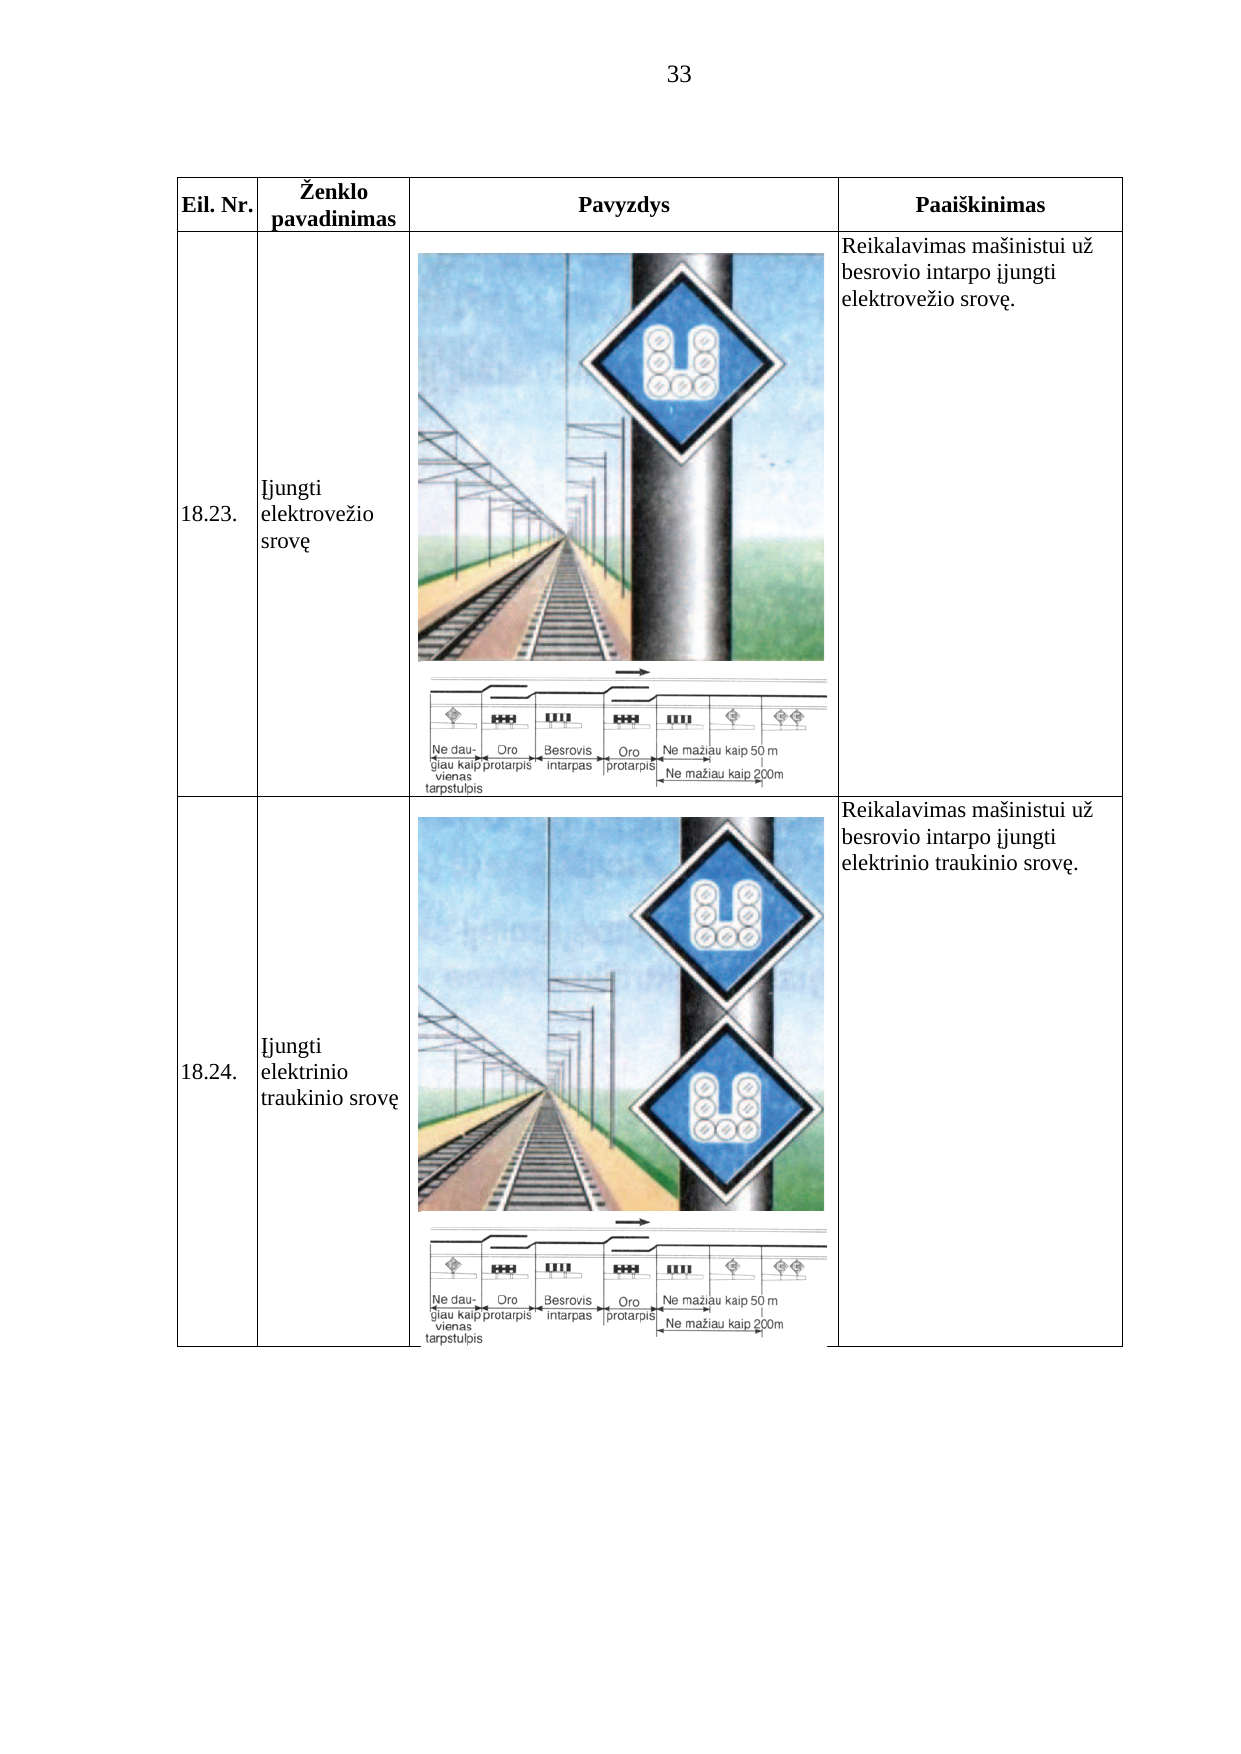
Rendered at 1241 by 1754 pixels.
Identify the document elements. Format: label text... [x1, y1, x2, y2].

table_cell (pav.) [410, 232, 838, 796]
table_cell Reikalavimas mašinistui už besrovio intarpo įjungti elektrovežio srovę. [839, 232, 1122, 796]
table_cell 18.24. [178, 797, 257, 1346]
table_cell Įjungti elektrinio traukinio srovę [258, 797, 409, 1346]
table_cell Reikalavimas mašinistui už besrovio intarpo įjungti elektrinio traukinio srovę. [839, 797, 1122, 1346]
table_cell 18.23. [178, 232, 257, 796]
table_header Ženklo pavadinimas [258, 178, 409, 231]
table_cell (pav.) [410, 797, 838, 1346]
table_header Eil. Nr. [178, 178, 257, 231]
table_header Pavyzdys [410, 178, 838, 231]
table_header Paaiškinimas [839, 178, 1122, 231]
table_cell Įjungti elektrovežio srovę [258, 232, 409, 796]
